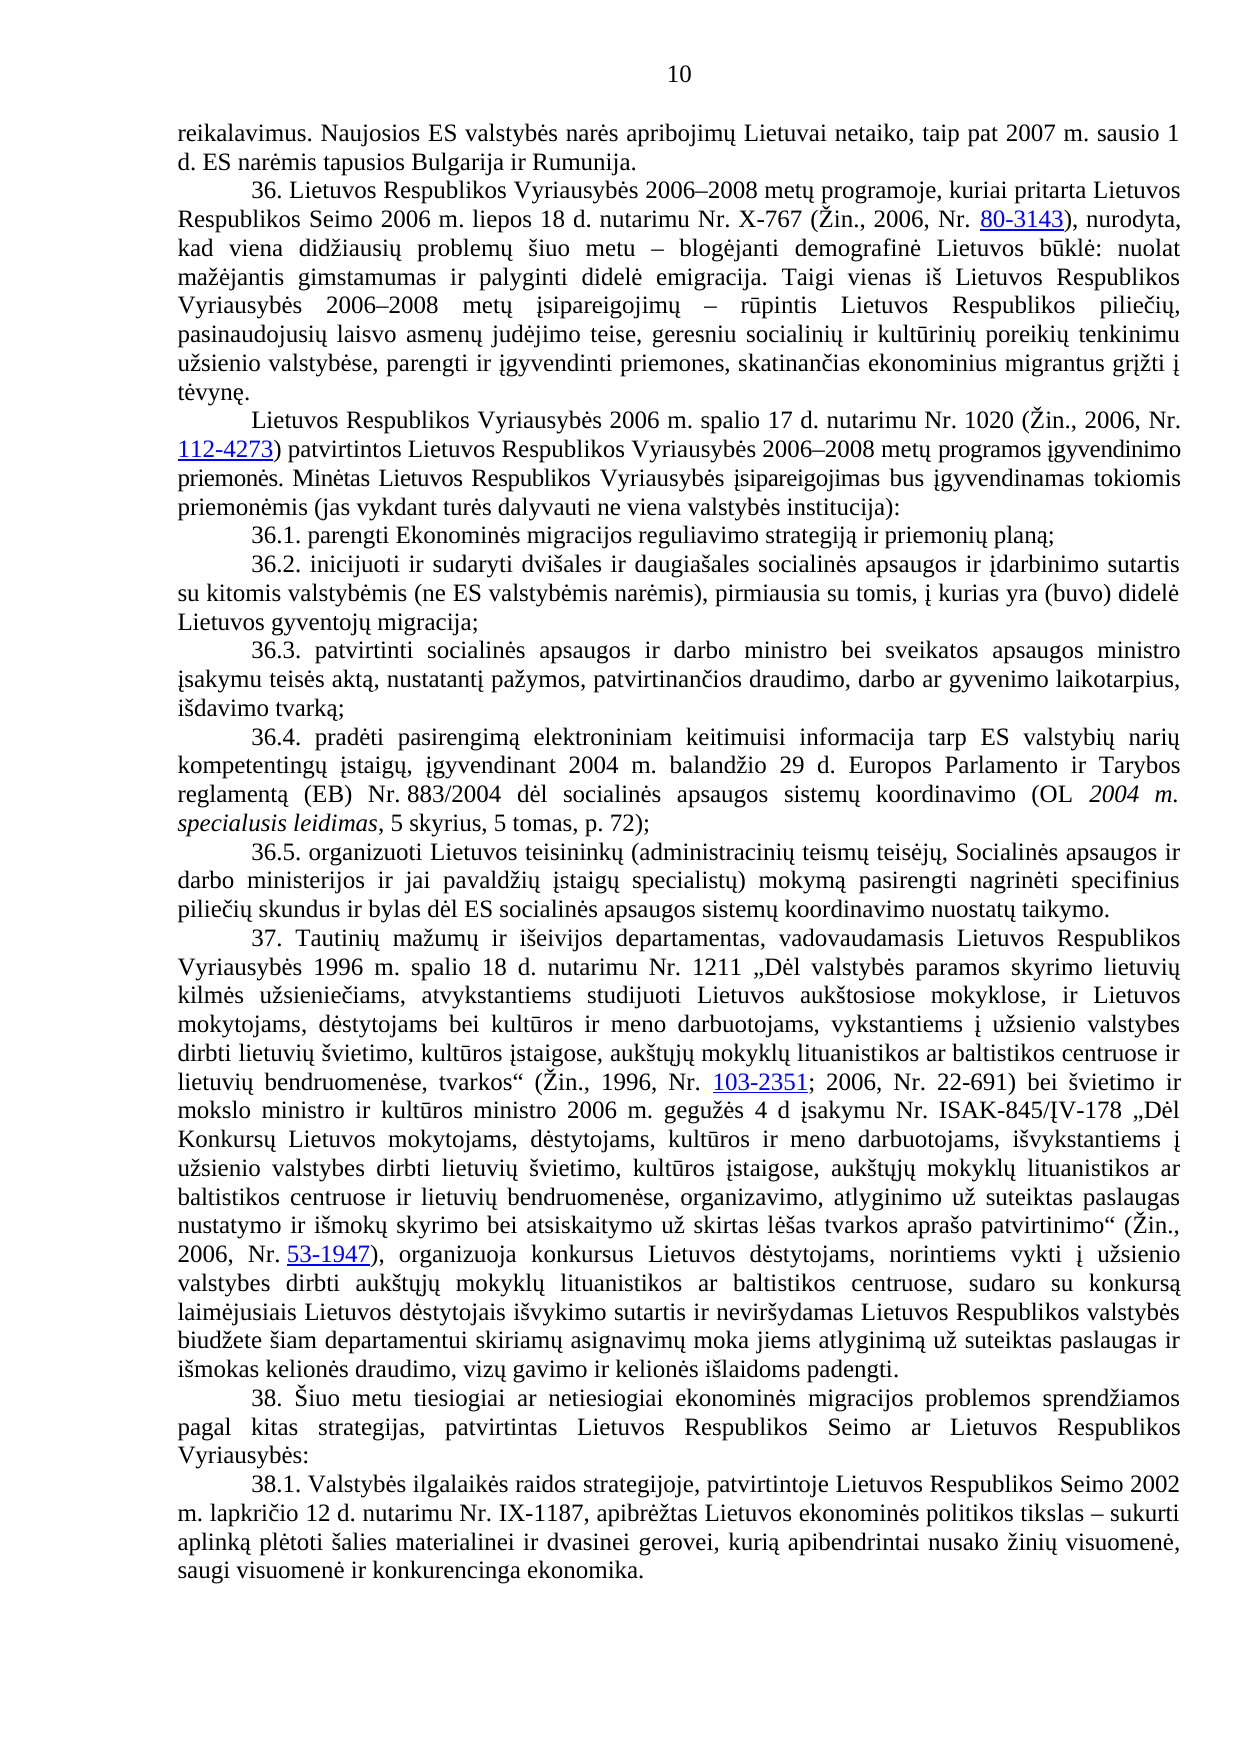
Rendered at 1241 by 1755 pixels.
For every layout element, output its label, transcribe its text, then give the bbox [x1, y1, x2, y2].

text 37. Tautinių mažumų ir išeivijos departamentas, vadovaudamasis Lietuvos Respublikos Vyriausybės 1996 m. spalio 18 d. nutarimu Nr. 1211 „Dėl valstybės paramos skyrimo lietuvių kilmės užsieniečiams, atvykstantiems studijuoti Lietuvos aukštosiose mokyklose, ir Lietuvos mokytojams, dėstytojams bei kultūros ir meno darbuotojams, vykstantiems į užsienio valstybes dirbti lietuvių švietimo, kultūros įstaigose, aukštųjų mokyklų lituanistikos ar baltistikos centruose ir lietuvių bendruomenėse, tvarkos“ (Žin., 1996, Nr. 103-2351; 2006, Nr. 22-691) bei švietimo ir mokslo ministro ir kultūros ministro 2006 m. gegužės 4 d įsakymu Nr. ISAK-845/ĮV-178 „Dėl Konkursų Lietuvos mokytojams, dėstytojams, kultūros ir meno darbuotojams, išvykstantiems į užsienio valstybes dirbti lietuvių švietimo, kultūros įstaigose, aukštųjų mokyklų lituanistikos ar baltistikos centruose ir lietuvių bendruomenėse, organizavimo, atlyginimo už suteiktas paslaugas nustatymo ir išmokų skyrimo bei atsiskaitymo už skirtas lėšas tvarkos aprašo patvirtinimo“ (Žin., 2006, Nr. 53-1947), organizuoja konkursus Lietuvos dėstytojams, norintiems vykti į užsienio valstybes dirbti aukštųjų mokyklų lituanistikos ar baltistikos centruose, sudaro su konkursą laimėjusiais Lietuvos dėstytojais išvykimo sutartis ir neviršydamas Lietuvos Respublikos valstybės biudžete šiam departamentui skiriamų asignavimų moka jiems atlyginimą už suteiktas paslaugas ir išmokas kelionės draudimo, vizų gavimo ir kelionės išlaidoms padengti. [177, 923, 1181, 1383]
text 36.1. parengti Ekonominės migracijos reguliavimo strategiją ir priemonių planą; [177, 521, 1181, 549]
text 36. Lietuvos Respublikos Vyriausybės 2006–2008 metų programoje, kuriai pritarta Lietuvos Respublikos Seimo 2006 m. liepos 18 d. nutarimu Nr. X-767 (Žin., 2006, Nr. 80-3143), nurodyta, kad viena didžiausių problemų šiuo metu – blogėjanti demografinė Lietuvos būklė: nuolat mažėjantis gimstamumas ir palyginti didelė emigracija. Taigi vienas iš Lietuvos Respublikos Vyriausybės 2006–2008 metų įsipareigojimų – rūpintis Lietuvos Respublikos piliečių, pasinaudojusių laisvo asmenų judėjimo teise, geresniu socialinių ir kultūrinių poreikių tenkinimu užsienio valstybėse, parengti ir įgyvendinti priemones, skatinančias ekonominius migrantus grįžti į tėvynę. [177, 176, 1181, 406]
text reikalavimus. Naujosios ES valstybės narės apribojimų Lietuvai netaiko, taip pat 2007 m. sausio 1 d. ES narėmis tapusios Bulgarija ir Rumunija. [177, 118, 1181, 176]
text Lietuvos Respublikos Vyriausybės 2006 m. spalio 17 d. nutarimu Nr. 1020 (Žin., 2006, Nr. 112-4273) patvirtintos Lietuvos Respublikos Vyriausybės 2006–2008 metų programos įgyvendinimo priemonės. Minėtas Lietuvos Respublikos Vyriausybės įsipareigojimas bus įgyvendinamas tokiomis priemonėmis (jas vykdant turės dalyvauti ne viena valstybės institucija): [177, 406, 1181, 521]
text 36.5. organizuoti Lietuvos teisininkų (administracinių teismų teisėjų, Socialinės apsaugos ir darbo ministerijos ir jai pavaldžių įstaigų specialistų) mokymą pasirengti nagrinėti specifinius piliečių skundus ir bylas dėl ES socialinės apsaugos sistemų koordinavimo nuostatų taikymo. [177, 837, 1181, 923]
text 36.4. pradėti pasirengimą elektroniniam keitimuisi informacija tarp ES valstybių narių kompetentingų įstaigų, įgyvendinant 2004 m. balandžio 29 d. Europos Parlamento ir Tarybos reglamentą (EB) Nr. 883/2004 dėl socialinės apsaugos sistemų koordinavimo (OL 2004 m. specialusis leidimas, 5 skyrius, 5 tomas, p. 72); [177, 722, 1181, 837]
text 36.2. inicijuoti ir sudaryti dvišales ir daugiašales socialinės apsaugos ir įdarbinimo sutartis su kitomis valstybėmis (ne ES valstybėmis narėmis), pirmiausia su tomis, į kurias yra (buvo) didelė Lietuvos gyventojų migracija; [177, 549, 1181, 636]
text 36.3. patvirtinti socialinės apsaugos ir darbo ministro bei sveikatos apsaugos ministro įsakymu teisės aktą, nustatantį pažymos, patvirtinančios draudimo, darbo ar gyvenimo laikotarpius, išdavimo tvarką; [177, 636, 1181, 722]
text 38. Šiuo metu tiesiogiai ar netiesiogiai ekonominės migracijos problemos sprendžiamos pagal kitas strategijas, patvirtintas Lietuvos Respublikos Seimo ar Lietuvos Respublikos Vyriausybės: [177, 1383, 1181, 1469]
text 38.1. Valstybės ilgalaikės raidos strategijoje, patvirtintoje Lietuvos Respublikos Seimo 2002 m. lapkričio 12 d. nutarimu Nr. IX-1187, apibrėžtas Lietuvos ekonominės politikos tikslas – sukurti aplinką plėtoti šalies materialinei ir dvasinei gerovei, kurią apibendrintai nusako žinių visuomenė, saugi visuomenė ir konkurencinga ekonomika. [177, 1469, 1181, 1584]
